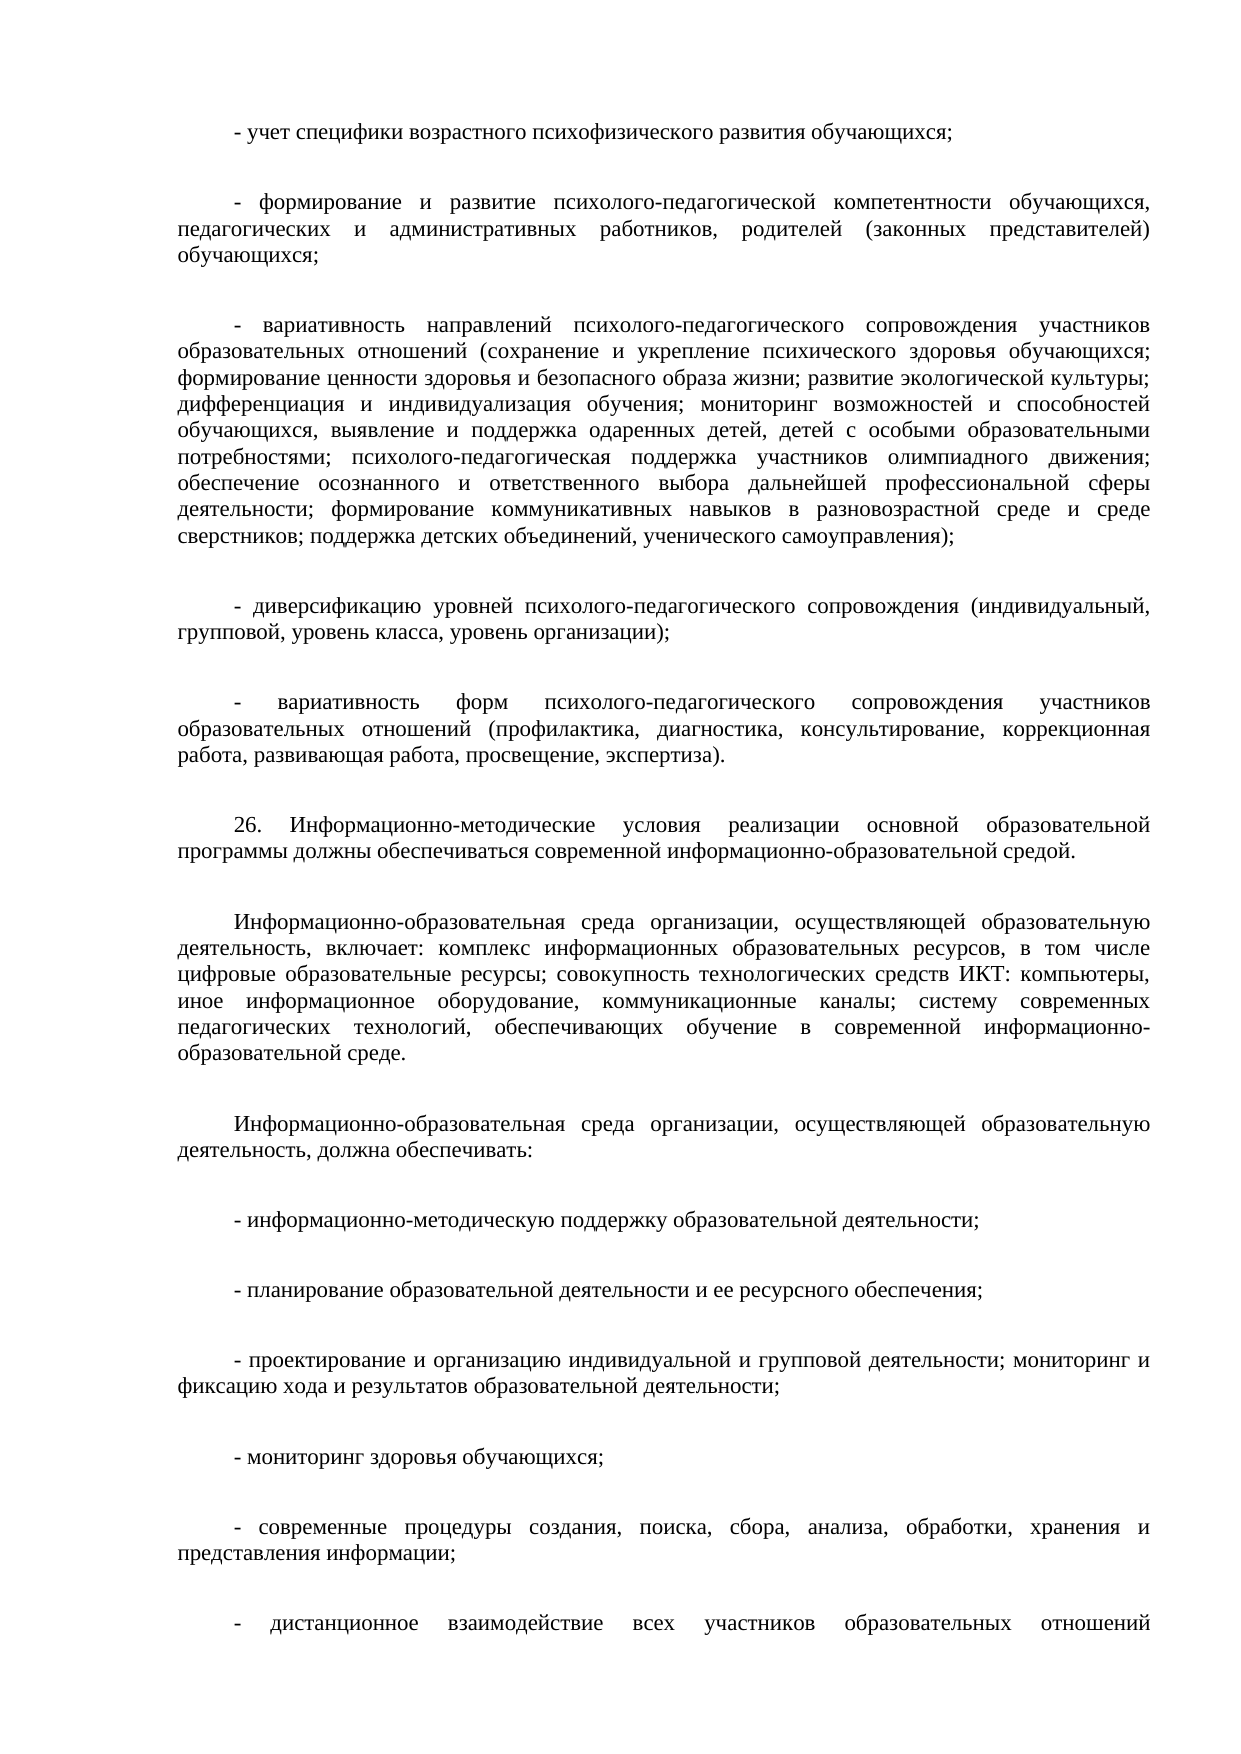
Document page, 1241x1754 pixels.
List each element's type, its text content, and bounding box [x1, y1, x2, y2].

text Информационно-образовательная среда организации, осуществляющей образовательную деятельность, включает: комплекс информационных образовательных ресурсов, в том числе цифровые образовательные ресурсы; совокупность технологических средств ИКТ: компьютеры, иное информационное оборудование, коммуникационные каналы; систему современных педагогических технологий, обеспечивающих обучение в современной информационно-образовательной среде. [177, 908, 1152, 1066]
text - проектирование и организацию индивидуальной и групповой деятельности; мониторинг и фиксацию хода и результатов образовательной деятельности; [177, 1346, 1152, 1399]
text - вариативность направлений психолого-педагогического сопровождения участников образовательных отношений (сохранение и укрепление психического здоровья обучающихся; формирование ценности здоровья и безопасного образа жизни; развитие экологической культуры; дифференциация и индивидуализация обучения; мониторинг возможностей и способностей обучающихся, выявление и поддержка одаренных детей, детей с особыми образовательными потребностями; психолого-педагогическая поддержка участников олимпиадного движения; обеспечение осознанного и ответственного выбора дальнейшей профессиональной сферы деятельности; формирование коммуникативных навыков в разновозрастной среде и среде сверстников; поддержка детских объединений, ученического самоуправления); [177, 311, 1152, 548]
text - современные процедуры создания, поиска, сбора, анализа, обработки, хранения и представления информации; [177, 1513, 1152, 1566]
text - дистанционное взаимодействие всех участников образовательных отношений [177, 1609, 1152, 1636]
text 26. Информационно-методические условия реализации основной образовательной программы должны обеспечиваться современной информационно-образовательной средой. [177, 811, 1152, 864]
text - диверсификацию уровней психолого-педагогического сопровождения (индивидуальный, групповой, уровень класса, уровень организации); [177, 592, 1152, 645]
text - информационно-методическую поддержку образовательной деятельности; [177, 1206, 1152, 1232]
text - мониторинг здоровья обучающихся; [177, 1443, 1152, 1469]
text Информационно-образовательная среда организации, осуществляющей образовательную деятельность, должна обеспечивать: [177, 1109, 1152, 1162]
text - планирование образовательной деятельности и ее ресурсного обеспечения; [177, 1276, 1152, 1302]
text - вариативность форм психолого-педагогического сопровождения участников образовательных отношений (профилактика, диагностика, консультирование, коррекционная работа, развивающая работа, просвещение, экспертиза). [177, 688, 1152, 767]
text - учет специфики возрастного психофизического развития обучающихся; [177, 118, 1152, 144]
text - формирование и развитие психолого-педагогической компетентности обучающихся, педагогических и административных работников, родителей (законных представителей) обучающихся; [177, 188, 1152, 267]
